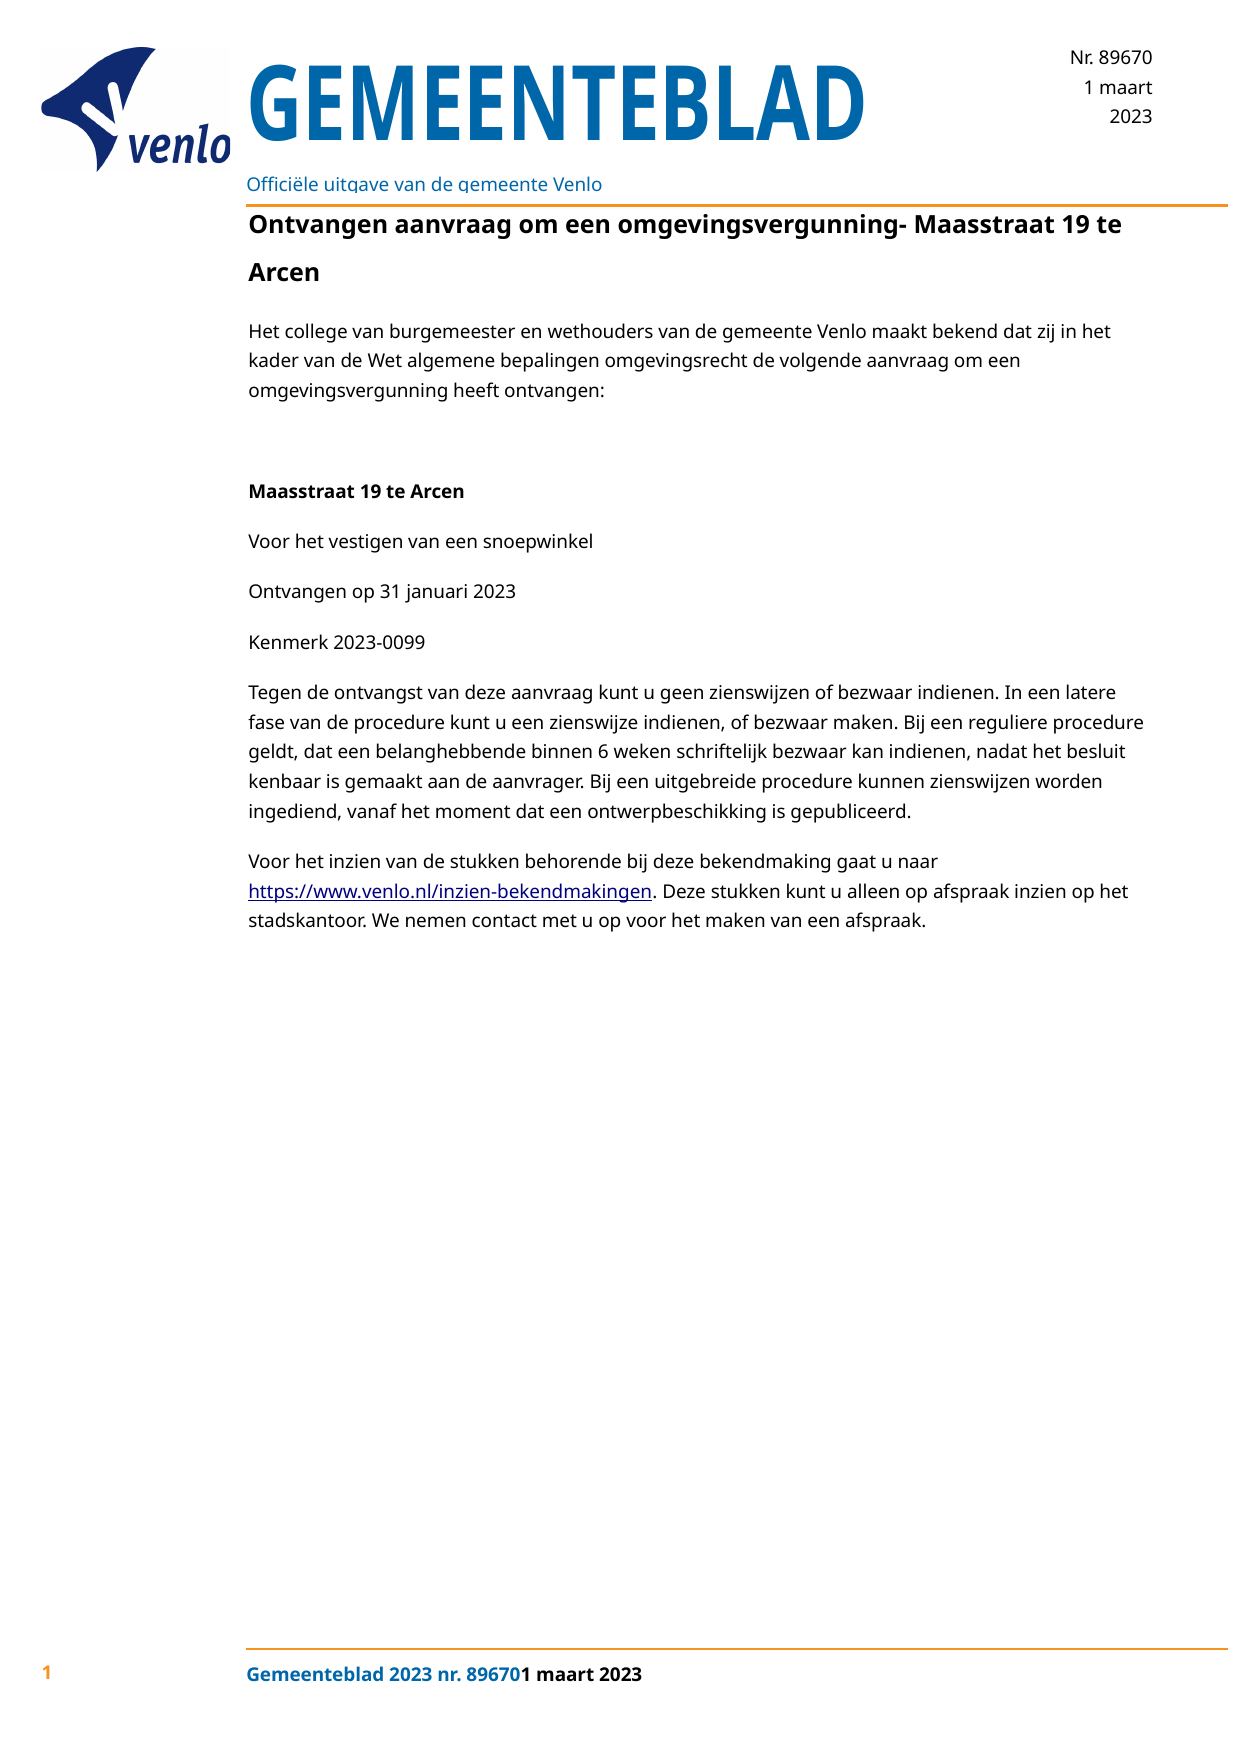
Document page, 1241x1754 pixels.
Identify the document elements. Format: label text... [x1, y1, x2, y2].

text Maasstraat 19 te Arcen [248, 478, 1152, 504]
text Het college van burgemeester en wethouders van de gemeente Venlo maakt bekend dat zij in het kader van de Wet algemene bepalingen omgevingsrecht de volgende aanvraag om een omgevingsvergunning heeft ontvangen: [248, 318, 1152, 403]
text Ontvangen op 31 januari 2023 [248, 579, 1152, 604]
text Tegen de ontvangst van deze aanvraag kunt u geen zienswijzen of bezwaar indienen. In een latere fase van de procedure kunt u een zienswijze indienen, of bezwaar maken. Bij een reguliere procedure geldt, dat een belanghebbende binnen 6 weken schriftelijk bezwaar kan indienen, nadat het besluit kenbaar is gemaakt aan de aanvrager. Bij een uitgebreide procedure kunnen zienswijzen worden ingediend, vanaf het moment dat een ontwerpbeschikking is gepubliceerd. [248, 679, 1152, 824]
text Voor het inzien van de stukken behorende bij deze bekendmaking gaat u naar https://www.venlo.nl/inzien-bekendmakingen. Deze stukken kunt u alleen op afspraak inzien op het stadskantoor. We nemen contact met u op voor het maken van een afspraak. [248, 848, 1152, 933]
text Voor het vestigen van een snoepwinkel [248, 528, 1152, 554]
picture [41, 47, 231, 172]
text Kenmerk 2023-0099 [248, 629, 1152, 655]
text Ontvangen aanvraag om een omgevingsvergunning- Maasstraat 19 te Arcen [248, 207, 1152, 288]
